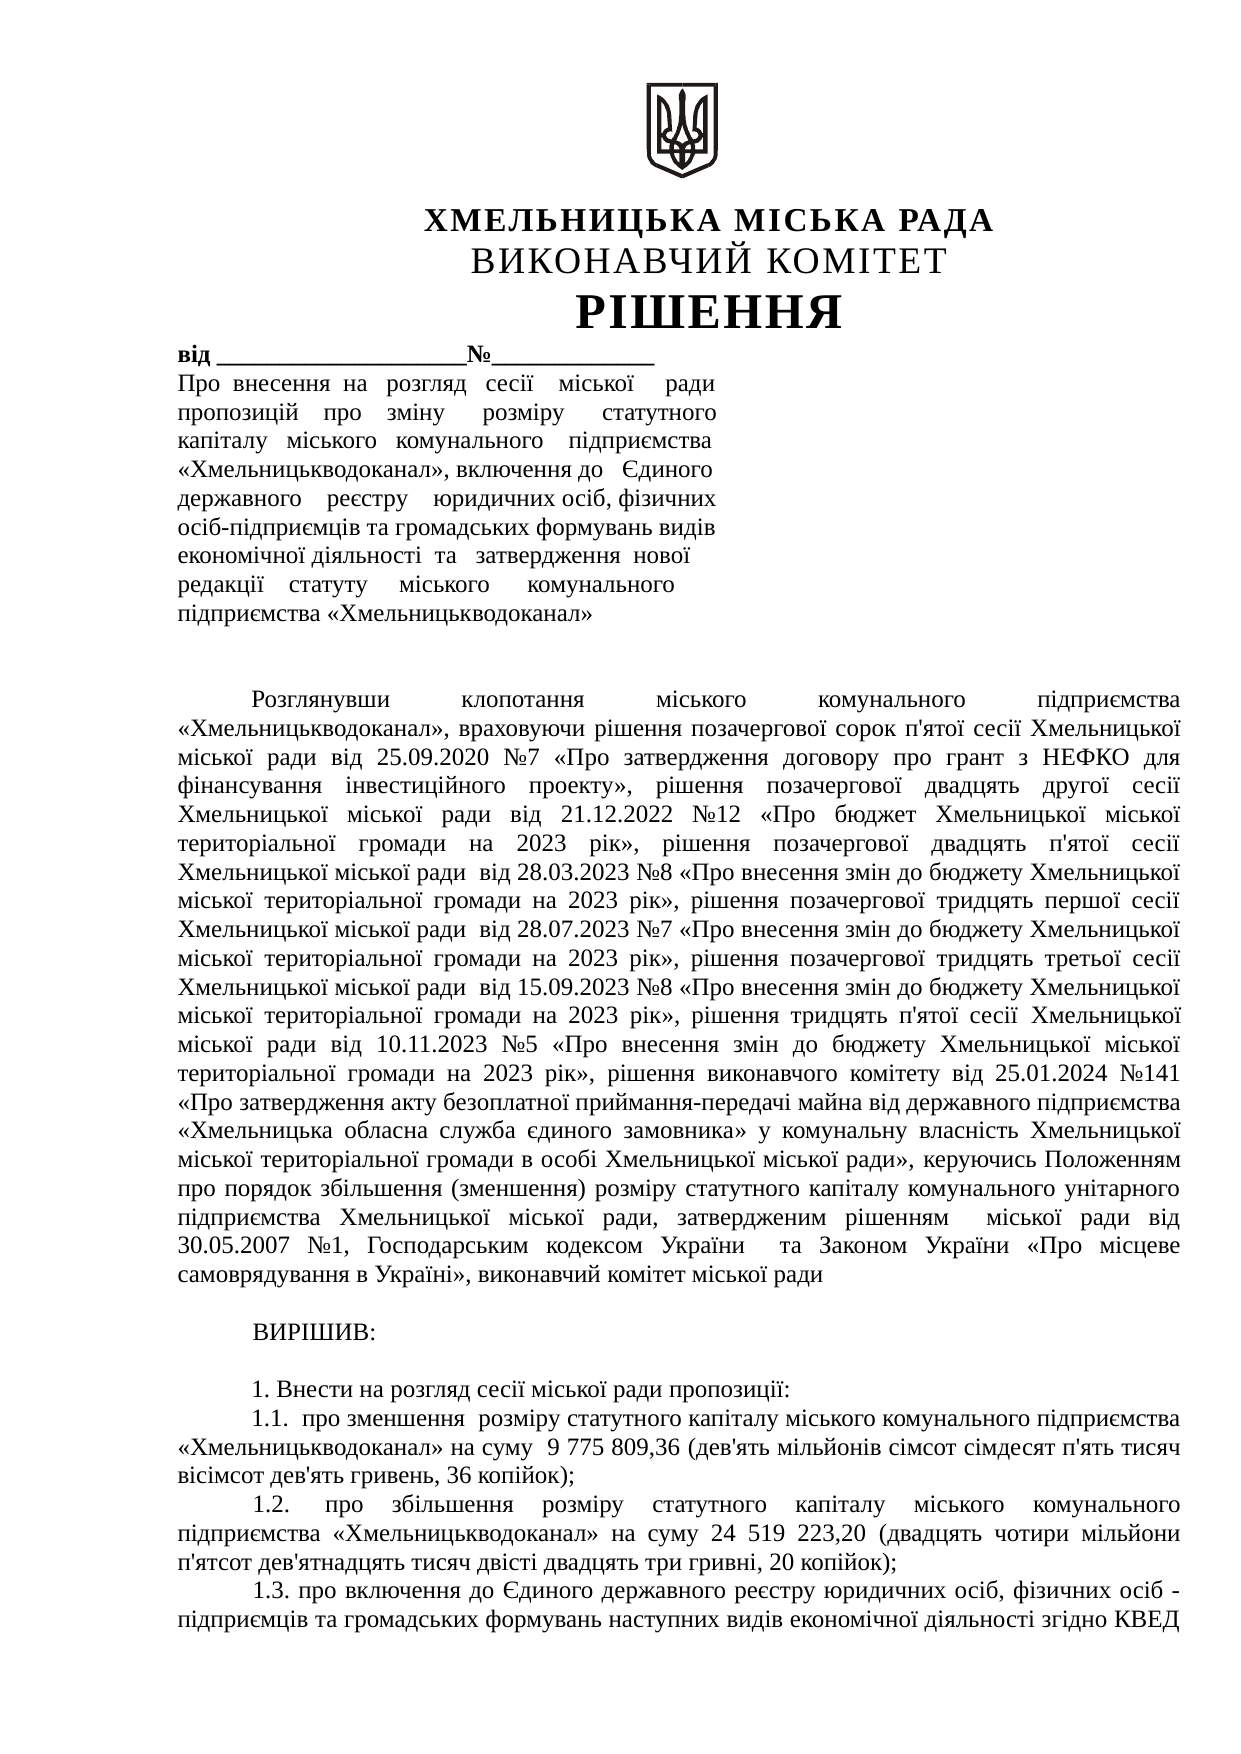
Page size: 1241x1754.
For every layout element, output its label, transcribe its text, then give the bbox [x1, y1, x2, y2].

text ХМЕЛЬНИЦЬКА МІСЬКА РАДА [177, 200, 1181, 239]
text підприємства «Хмельницькводоканал» [177, 598, 1181, 627]
text редакції статуту міського комунального [177, 569, 1181, 598]
list про збільшення розміру статутного капіталу міського комунального підприємства «Хмельницькводоканал» на суму 24 519 223,20 (двадцять чотири мільйони п'ятсот дев'ятнадцять тисяч двісті двадцять три гривні, 20 копійок); [177, 1489, 1181, 1576]
text пропозицій про зміну розміру статутного [177, 397, 1181, 426]
text ВИРІШИВ: [177, 1317, 1181, 1346]
text осіб-підприємців та громадських формувань видів [177, 512, 1181, 541]
text 1.3. про включення до Єдиного державного реєстру юридичних осіб, фізичних осіб - підприємців та громадських формувань наступних видів економічної діяльності згідно КВЕД [177, 1576, 1181, 1633]
text економічної діяльності та затвердження нової [177, 541, 1181, 569]
text «Хмельницькводоканал», включення до Єдиного [177, 454, 1181, 483]
text ВИКОНАВЧИЙ КОМІТЕТ [177, 239, 1181, 282]
text від ____________________№_____________ [177, 339, 1181, 368]
text 1.1. про зменшення розміру статутного капіталу міського комунального підприємства «Хмельницькводоканал» на суму 9 775 809,36 (дев'ять мільйонів сімсот сімдесят п'ять тисяч вісімсот дев'ять гривень, 36 копійок); [177, 1403, 1181, 1489]
text РІШЕННЯ [177, 282, 1181, 339]
text Розглянувши клопотання міського комунального підприємства «Хмельницькводоканал», враховуючи рішення позачергової сорок п'ятої сесії Хмельницької міської ради від 25.09.2020 №7 «Про затвердження договору про грант з НЕФКО для фінансування інвестиційного проекту», рішення позачергової двадцять другої сесії Хмельницької міської ради від 21.12.2022 №12 «Про бюджет Хмельницької міської територіальної громади на 2023 рік», рішення позачергової двадцять п'ятої сесії Хмельницької міської ради від 28.03.2023 №8 «Про внесення змін до бюджету Хмельницької міської територіальної громади на 2023 рік», рішення позачергової тридцять першої сесії Хмельницької міської ради від 28.07.2023 №7 «Про внесення змін до бюджету Хмельницької міської територіальної громади на 2023 рік», рішення позачергової тридцять третьої сесії Хмельницької міської ради від 15.09.2023 №8 «Про внесення змін до бюджету Хмельницької міської територіальної громади на 2023 рік», рішення тридцять п'ятої сесії Хмельницької міської ради від 10.11.2023 №5 «Про внесення змін до бюджету Хмельницької міської територіальної громади на 2023 рік», рішення виконавчого комітету від 25.01.2024 №141 «Про затвердження акту безоплатної приймання-передачі майна від державного підприємства «Хмельницька обласна служба єдиного замовника» у комунальну власність Хмельницької міської територіальної громади в особі Хмельницької міської ради», керуючись Положенням про порядок збільшення (зменшення) розміру статутного капіталу комунального унітарного підприємства Хмельницької міської ради, затвердженим рішенням міської ради від 30.05.2007 №1, Господарським кодексом України та Законом України «Про місцеве самоврядування в Україні», виконавчий комітет міської ради [177, 684, 1181, 1288]
text державного реєстру юридичних осіб, фізичних [177, 483, 1181, 512]
text капіталу міського комунального підприємства [177, 426, 1181, 454]
text Про внесення на розгляд сесії міської ради [177, 368, 1181, 397]
text 1. Внести на розгляд сесії міської ради пропозиції: [177, 1374, 1181, 1403]
